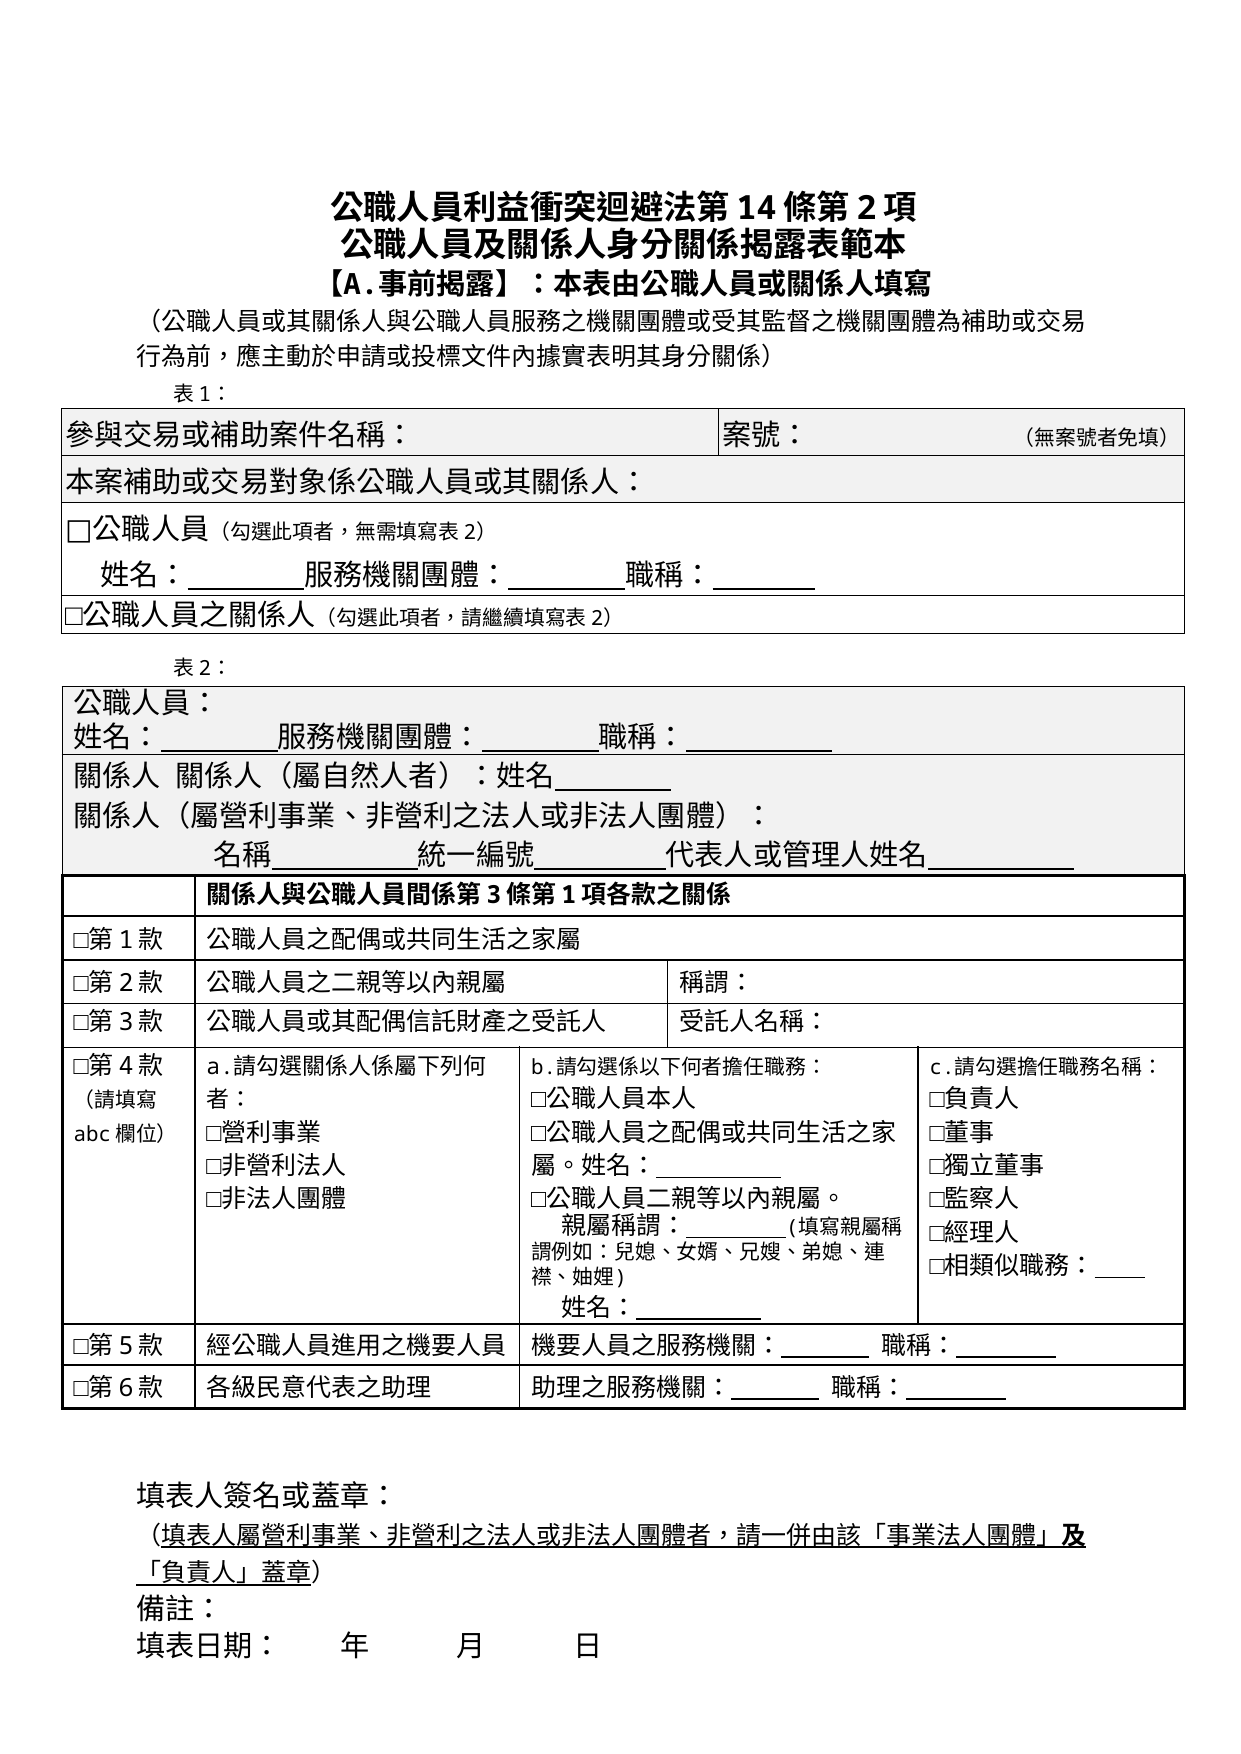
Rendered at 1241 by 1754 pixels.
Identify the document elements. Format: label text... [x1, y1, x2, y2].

table_cell a.請勾選關係人係屬下列何者： □營利事業 □非營利法人 □非法人團體 [196, 1048, 519, 1323]
text 備註： [136, 1589, 1110, 1627]
text 公職人員及關係人身分關係揭露表範本 [136, 227, 1110, 264]
text 填表人簽名或蓋章： [136, 1477, 1110, 1514]
text 填表日期： 年 月 日 [136, 1627, 1110, 1664]
text 公職人員利益衝突迴避法第14條第2項 [136, 189, 1110, 227]
table_cell 公職人員之二親等以內親屬 [196, 961, 667, 1002]
table_cell □第5款 [64, 1325, 194, 1364]
table_cell 受託人名稱： [668, 1004, 1183, 1046]
text 表1： [136, 373, 1110, 408]
text （公職人員或其關係人與公職人員服務之機關團體或受其監督之機關團體為補助或交易行為前，應主動於申請或投標文件內據實表明其身分關係） [136, 302, 1110, 373]
table_cell □公職人員（勾選此項者，無需填寫表2） 姓名： 服務機關團體： 職稱： [62, 503, 1184, 594]
table_cell 關係人與公職人員間係第3條第1項各款之關係 [196, 877, 1183, 915]
text 表2： [136, 634, 1110, 686]
text （填表人屬營利事業、非營利之法人或非法人團體者，請一併由該「事業法人團體」及「負責人」蓋章） [136, 1514, 1110, 1589]
table_cell □第2款 [64, 961, 194, 1002]
table_header 參與交易或補助案件名稱： [62, 409, 718, 455]
table_cell 機要人員之服務機關： 職稱： [520, 1325, 1183, 1364]
table_cell b.請勾選係以下何者擔任職務： □公職人員本人 □公職人員之配偶或共同生活之家屬。姓名： □公職人員二親等以內親屬。 親屬稱謂： (填寫親屬稱謂例如：兒媳、女婿、兄嫂、弟媳、連襟、妯娌) 姓名： [520, 1048, 917, 1323]
table_cell 經公職人員進用之機要人員 [196, 1325, 519, 1364]
table_cell 各級民意代表之助理 [196, 1366, 519, 1407]
table_cell □第3款 [64, 1004, 194, 1046]
table_cell □公職人員之關係人（勾選此項者，請繼續填寫表2） [62, 596, 1184, 633]
table_cell c.請勾選擔任職務名稱： □負責人 □董事 □獨立董事 □監察人 □經理人 □相類似職務： [919, 1048, 1183, 1323]
table_header 案號： （無案號者免填） [719, 409, 1184, 455]
text 【A.事前揭露】：本表由公職人員或關係人填寫 [136, 264, 1110, 302]
table_header 公職人員： 姓名： 服務機關團體： 職稱： [63, 687, 1184, 754]
table_cell 關係人 關係人（屬自然人者）：姓名 關係人（屬營利事業、非營利之法人或非法人團體）： 名稱 統一編號 代表人或管理人姓名 [63, 755, 1184, 874]
table_cell 公職人員之配偶或共同生活之家屬 [196, 917, 1183, 959]
table_cell 稱謂： [668, 961, 1183, 1002]
table_cell 助理之服務機關： 職稱： [520, 1366, 1183, 1407]
table_cell □第6款 [64, 1366, 194, 1407]
table_cell 公職人員或其配偶信託財產之受託人 [196, 1004, 667, 1046]
table_cell [64, 877, 194, 915]
table_cell □第1款 [64, 917, 194, 959]
table_cell □第4款 （請填寫abc欄位） [64, 1048, 194, 1323]
table_cell 本案補助或交易對象係公職人員或其關係人： [62, 456, 1184, 502]
